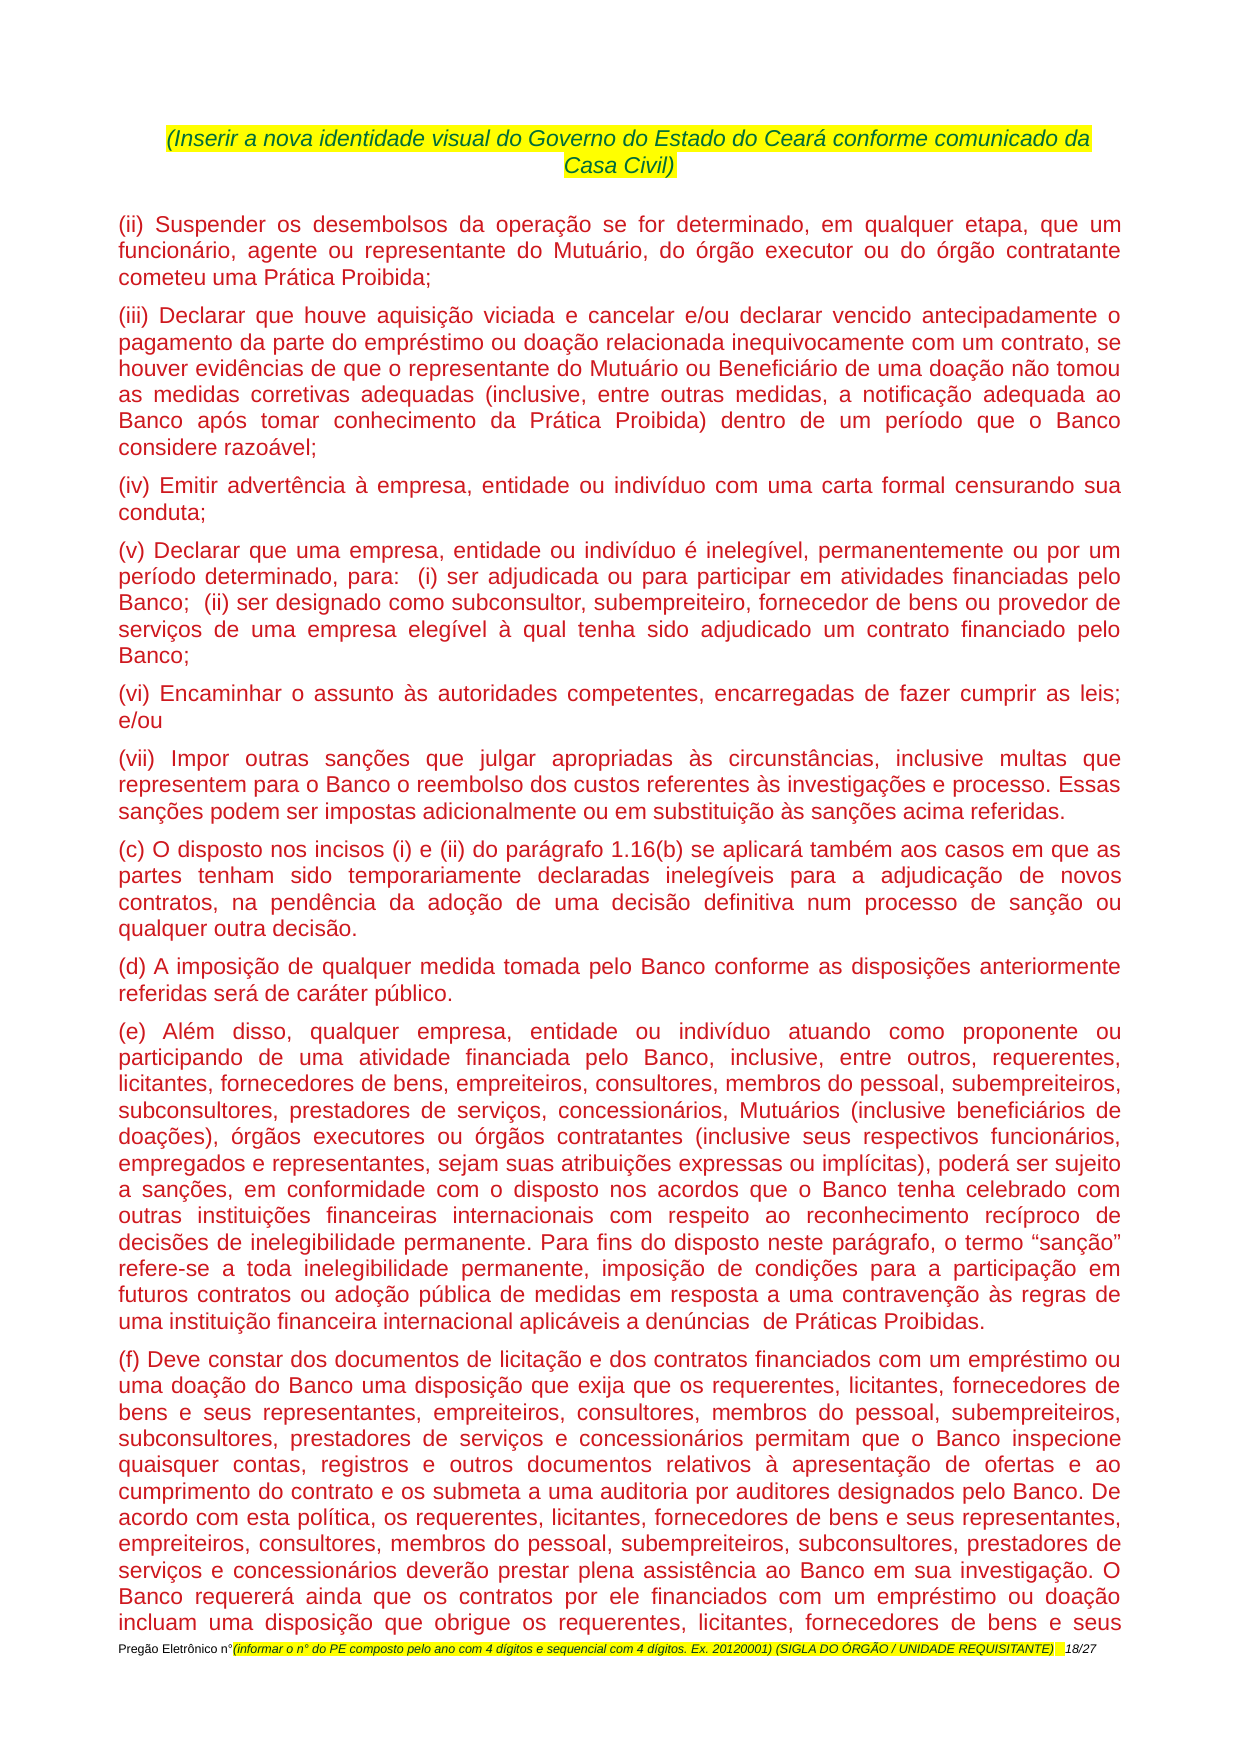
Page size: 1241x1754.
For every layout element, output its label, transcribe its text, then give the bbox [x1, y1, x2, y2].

text (ii) Suspender os desembolsos da operação se for determinado, em qualquer etapa, que um funcionário, agente ou representante do Mutuário, do órgão executor ou do órgão contratante cometeu uma Prática Proibida; [118, 211, 1122, 290]
text (c) O disposto nos incisos (i) e (ii) do parágrafo 1.16(b) se aplicará também aos casos em que as partes tenham sido temporariamente declaradas inelegíveis para a adjudicação de novos contratos, na pendência da adoção de uma decisão definitiva num processo de sanção ou qualquer outra decisão. [118, 836, 1122, 941]
text (d) A imposição de qualquer medida tomada pelo Banco conforme as disposições anteriormente referidas será de caráter público. [118, 953, 1122, 1006]
text (vi) Encaminhar o assunto às autoridades competentes, encarregadas de fazer cumprir as leis; e/ou [118, 680, 1122, 733]
text (f) Deve constar dos documentos de licitação e dos contratos financiados com um empréstimo ou uma doação do Banco uma disposição que exija que os requerentes, licitantes, fornecedores de bens e seus representantes, empreiteiros, consultores, membros do pessoal, subempreiteiros, subconsultores, prestadores de serviços e concessionários permitam que o Banco inspecione quaisquer contas, registros e outros documentos relativos à apresentação de ofertas e ao cumprimento do contrato e os submeta a uma auditoria por auditores designados pelo Banco. De acordo com esta política, os requerentes, licitantes, fornecedores de bens e seus representantes, empreiteiros, consultores, membros do pessoal, subempreiteiros, subconsultores, prestadores de serviços e concessionários deverão prestar plena assistência ao Banco em sua investigação. O Banco requererá ainda que os contratos por ele financiados com um empréstimo ou doação incluam uma disposição que obrigue os requerentes, licitantes, fornecedores de bens e seus [118, 1346, 1122, 1636]
text (v) Declarar que uma empresa, entidade ou indivíduo é inelegível, permanentemente ou por um período determinado, para: (i) ser adjudicada ou para participar em atividades financiadas pelo Banco; (ii) ser designado como subconsultor, subempreiteiro, fornecedor de bens ou provedor de serviços de uma empresa elegível à qual tenha sido adjudicado um contrato financiado pelo Banco; [118, 537, 1122, 668]
text (vii) Impor outras sanções que julgar apropriadas às circunstâncias, inclusive multas que representem para o Banco o reembolso dos custos referentes às investigações e processo. Essas sanções podem ser impostas adicionalmente ou em substituição às sanções acima referidas. [118, 745, 1122, 824]
text (iv) Emitir advertência à empresa, entidade ou indivíduo com uma carta formal censurando sua conduta; [118, 472, 1122, 525]
text (iii) Declarar que houve aquisição viciada e cancelar e/ou declarar vencido antecipadamente o pagamento da parte do empréstimo ou doação relacionada inequivocamente com um contrato, se houver evidências de que o representante do Mutuário ou Beneficiário de uma doação não tomou as medidas corretivas adequadas (inclusive, entre outras medidas, a notificação adequada ao Banco após tomar conhecimento da Prática Proibida) dentro de um período que o Banco considere razoável; [118, 302, 1122, 460]
text (e) Além disso, qualquer empresa, entidade ou indivíduo atuando como proponente ou participando de uma atividade financiada pelo Banco, inclusive, entre outros, requerentes, licitantes, fornecedores de bens, empreiteiros, consultores, membros do pessoal, subempreiteiros, subconsultores, prestadores de serviços, concessionários, Mutuários (inclusive beneficiários de doações), órgãos executores ou órgãos contratantes (inclusive seus respectivos funcionários, empregados e representantes, sejam suas atribuições expressas ou implícitas), poderá ser sujeito a sanções, em conformidade com o disposto nos acordos que o Banco tenha celebrado com outras instituições financeiras internacionais com respeito ao reconhecimento recíproco de decisões de inelegibilidade permanente. Para fins do disposto neste parágrafo, o termo “sanção” refere-se a toda inelegibilidade permanente, imposição de condições para a participação em futuros contratos ou adoção pública de medidas em resposta a uma contravenção às regras de uma instituição financeira internacional aplicáveis a denúncias de Práticas Proibidas. [118, 1018, 1122, 1334]
